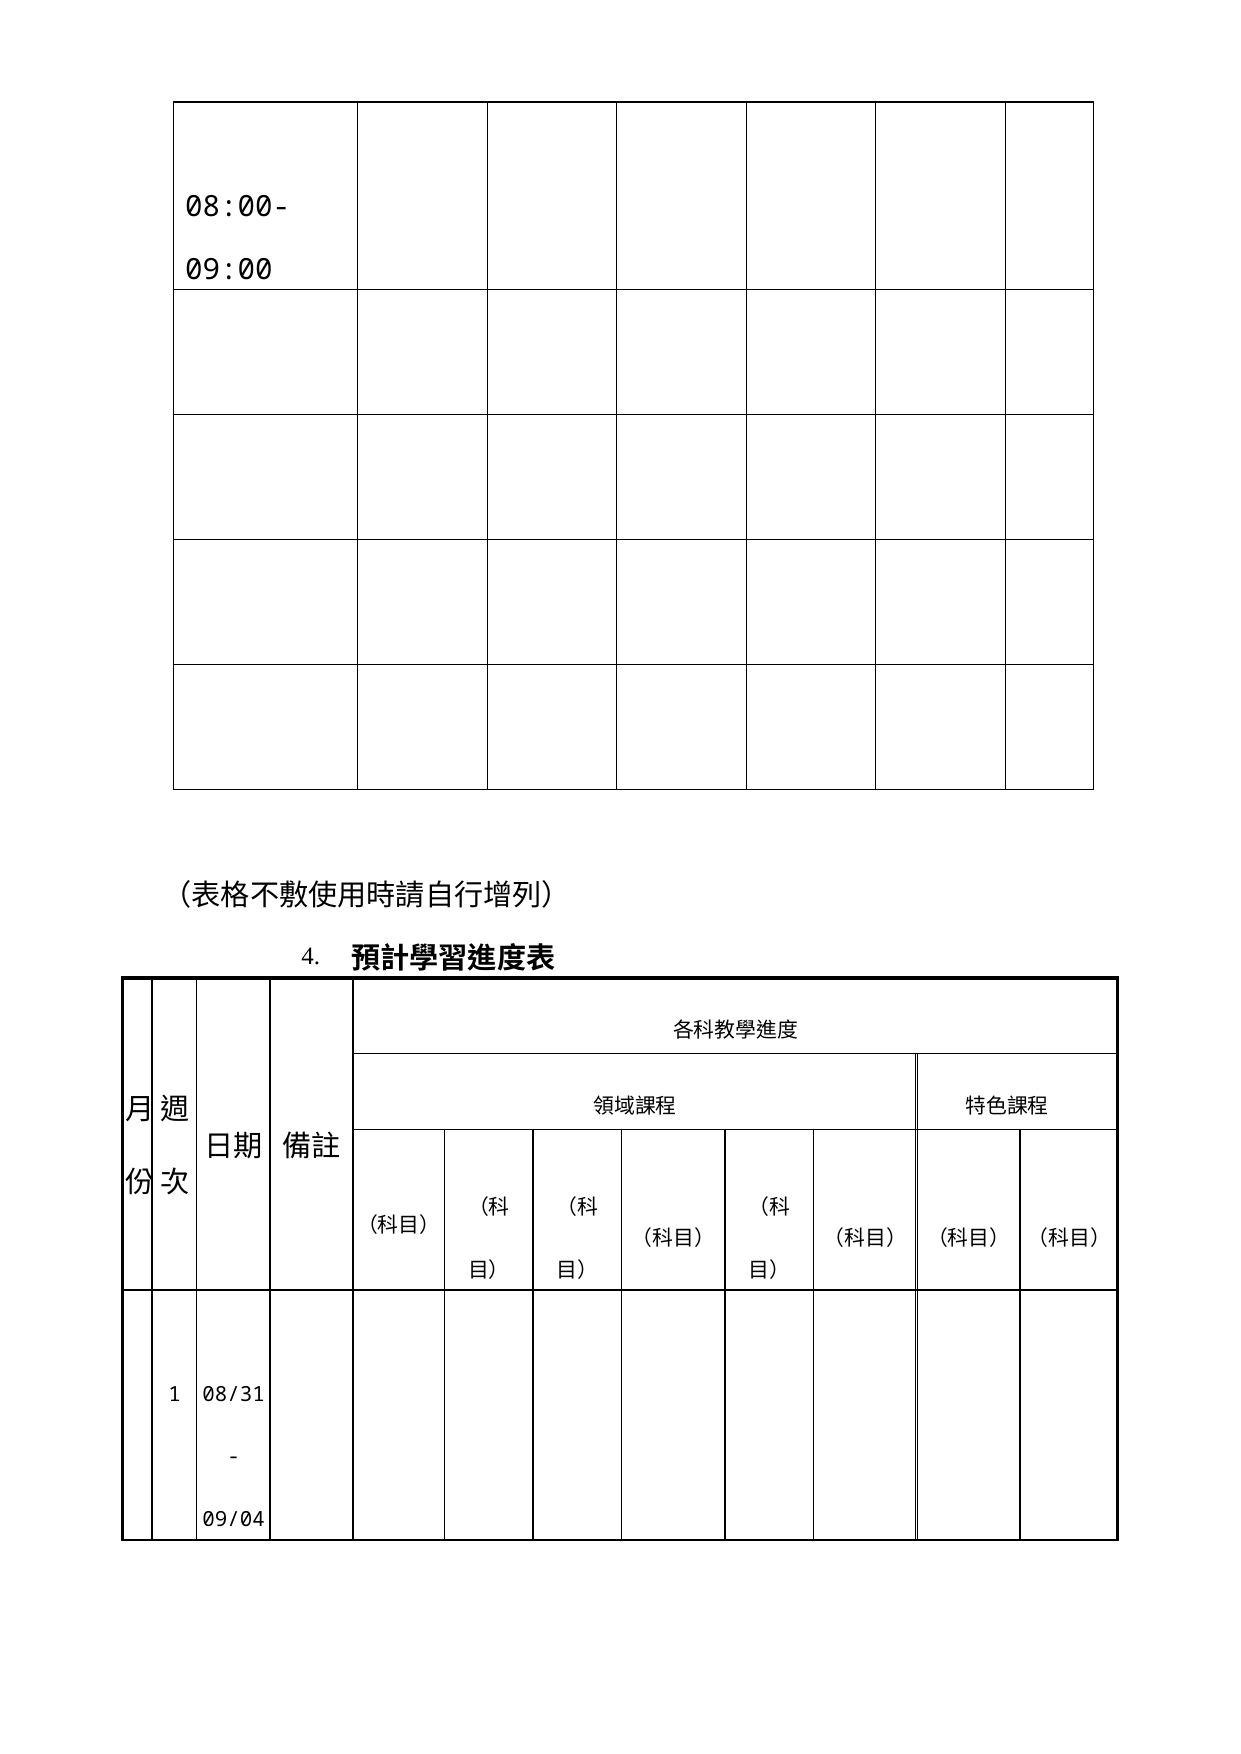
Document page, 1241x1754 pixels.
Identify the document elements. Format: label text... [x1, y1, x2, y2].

table_header 備註 [271, 980, 352, 1289]
table_cell [174, 415, 357, 539]
table_cell （科目） [534, 1130, 621, 1289]
table_cell [617, 103, 746, 289]
table_cell [488, 540, 616, 664]
table_cell [445, 1291, 532, 1539]
table_cell [876, 290, 1005, 414]
table_cell [358, 103, 487, 289]
text （表格不敷使用時請自行增列） [162, 851, 1181, 914]
table_cell （科目） [726, 1130, 813, 1289]
table_cell [747, 665, 875, 789]
table_cell （科目） [622, 1130, 724, 1289]
table_cell 08/31- 09/04 [197, 1291, 269, 1539]
table_cell [1006, 415, 1093, 539]
table_cell [174, 540, 357, 664]
table_header 日期 [197, 980, 269, 1289]
table_cell [1006, 290, 1093, 414]
table_cell （科目） [1021, 1130, 1116, 1289]
table_cell [358, 540, 487, 664]
table_cell （科目） [814, 1130, 915, 1289]
table_cell [354, 1291, 444, 1539]
table_cell [488, 290, 616, 414]
table_header 月份 [124, 980, 151, 1289]
table_cell [617, 415, 746, 539]
table_header 各科教學進度 [354, 980, 1116, 1052]
table_cell [876, 665, 1005, 789]
table_cell [1006, 540, 1093, 664]
table_header 週次 [153, 980, 196, 1289]
table_cell [876, 103, 1005, 289]
table_cell [747, 415, 875, 539]
table_cell [534, 1291, 621, 1539]
table_cell [617, 540, 746, 664]
table_cell [174, 290, 357, 414]
table_cell [876, 415, 1005, 539]
table_cell [358, 290, 487, 414]
table_cell [174, 665, 357, 789]
table_cell [1006, 103, 1093, 289]
table_cell [617, 665, 746, 789]
table_cell [1006, 665, 1093, 789]
table_cell [747, 290, 875, 414]
table_cell [358, 415, 487, 539]
table_cell [814, 1291, 915, 1539]
list 預計學習進度表 [301, 914, 1181, 976]
table_cell [622, 1291, 724, 1539]
table_cell [124, 1291, 151, 1539]
table_cell [747, 103, 875, 289]
table_cell [358, 665, 487, 789]
table_cell [726, 1291, 813, 1539]
table_cell 08:00-09:00 [174, 103, 357, 289]
table_cell [488, 103, 616, 289]
table_cell [747, 540, 875, 664]
table_cell （科目） [445, 1130, 532, 1289]
table_cell [876, 540, 1005, 664]
table_cell [271, 1291, 352, 1539]
table_cell [617, 290, 746, 414]
table_cell 特色課程 [918, 1054, 1116, 1128]
table_cell （科目） [918, 1130, 1019, 1289]
table_cell （科目） [354, 1130, 444, 1289]
table_cell [1021, 1291, 1116, 1539]
table_cell [488, 665, 616, 789]
table_cell [918, 1291, 1019, 1539]
table_cell [488, 415, 616, 539]
table_cell 領域課程 [354, 1054, 915, 1128]
table_cell 1 [153, 1291, 196, 1539]
